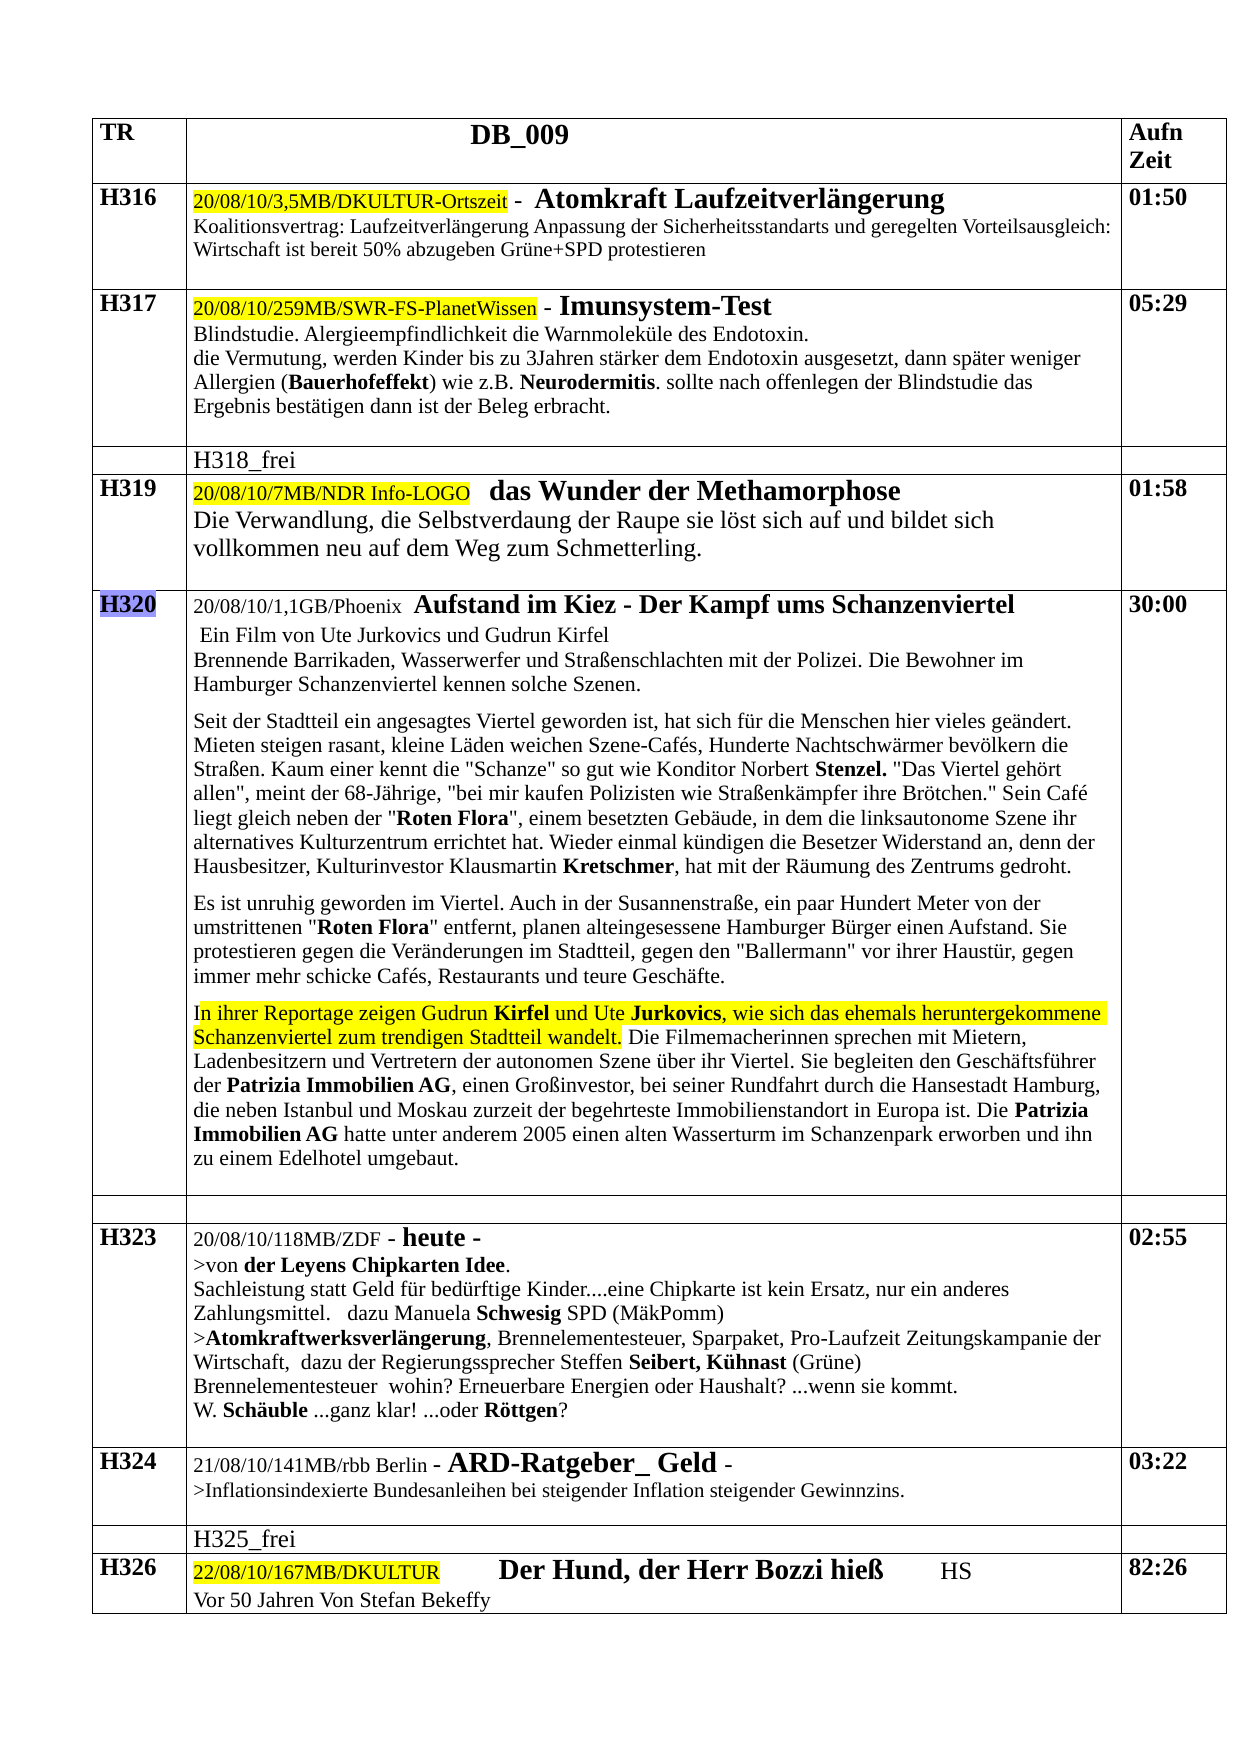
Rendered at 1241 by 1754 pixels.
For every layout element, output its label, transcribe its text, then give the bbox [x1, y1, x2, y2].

table_cell H323 [93, 1224, 186, 1447]
table_cell 01:50 [1122, 184, 1226, 289]
table_cell 20/08/10/1,1GB/Phoenix Aufstand im Kiez - Der Kampf ums Schanzenviertel Ein Film von Ute Jurkovics und Gudrun Kirfel Brennende Barrikaden, Wasserwerfer und Straßenschlachten mit der Polizei. Die Bewohner im Hamburger Schanzenviertel kennen solche Szenen. Seit der Stadtteil ein angesagtes Viertel geworden ist, hat sich für die Menschen hier vieles geändert. Mieten steigen rasant, kleine Läden weichen Szene-Cafés, Hunderte Nachtschwärmer bevölkern die Straßen. Kaum einer kennt die "Schanze" so gut wie Konditor Norbert Stenzel. "Das Viertel gehört allen", meint der 68-Jährige, "bei mir kaufen Polizisten wie Straßenkämpfer ihre Brötchen." Sein Café liegt gleich neben der "Roten Flora", einem besetzten Gebäude, in dem die linksautonome Szene ihr alternatives Kulturzentrum errichtet hat. Wieder einmal kündigen die Besetzer Widerstand an, denn der Hausbesitzer, Kulturinvestor Klausmartin Kretschmer, hat mit der Räumung des Zentrums gedroht. Es ist unruhig geworden im Viertel. Auch in der Susannenstraße, ein paar Hundert Meter von der umstrittenen "Roten Flora" entfernt, planen alteingesessene Hamburger Bürger einen Aufstand. Sie protestieren gegen die Veränderungen im Stadtteil, gegen den "Ballermann" vor ihrer Haustür, gegen immer mehr schicke Cafés, Restaurants und teure Geschäfte. In ihrer Reportage zeigen Gudrun Kirfel und Ute Jurkovics, wie sich das ehemals heruntergekommene Schanzenviertel zum trendigen Stadtteil wandelt. Die Filmemacherinnen sprechen mit Mietern, Ladenbesitzern und Vertretern der autonomen Szene über ihr Viertel. Sie begleiten den Geschäftsführer der Patrizia Immobilien AG, einen Großinvestor, bei seiner Rundfahrt durch die Hansestadt Hamburg, die neben Istanbul und Moskau zurzeit der begehrteste Immobilienstandort in Europa ist. Die Patrizia Immobilien AG hatte unter anderem 2005 einen alten Wasserturm im Schanzenpark erworben und ihn zu einem Edelhotel umgebaut. [187, 591, 1121, 1195]
table_cell 03:22 [1122, 1448, 1226, 1525]
table_cell 30:00 [1122, 591, 1226, 1195]
table_cell H318_frei [187, 447, 1121, 474]
table_header TR [93, 119, 186, 183]
table_cell [93, 447, 186, 474]
table_cell 20/08/10/3,5MB/DKULTUR-Ortszeit - Atomkraft Laufzeitverlängerung Koalitionsvertrag: Laufzeitverlängerung Anpassung der Sicherheitsstandarts und geregelten Vorteilsausgleich: Wirtschaft ist bereit 50% abzugeben Grüne+SPD protestieren [187, 184, 1121, 289]
table_cell H317 [93, 290, 186, 446]
table_cell 20/08/10/259MB/SWR-FS-PlanetWissen - Imunsystem-Test Blindstudie. Alergieempfindlichkeit die Warnmoleküle des Endotoxin. die Vermutung, werden Kinder bis zu 3Jahren stärker dem Endotoxin ausgesetzt, dann später weniger Allergien (Bauerhofeffekt) wie z.B. Neurodermitis. sollte nach offenlegen der Blindstudie das Ergebnis bestätigen dann ist der Beleg erbracht. [187, 290, 1121, 446]
table_header DB_009 [187, 119, 1121, 183]
table_cell H316 [93, 184, 186, 289]
table_cell H325_frei [187, 1526, 1121, 1553]
table_cell 20/08/10/7MB/NDR Info-LOGO das Wunder der Methamorphose Die Verwandlung, die Selbstverdaung der Raupe sie löst sich auf und bildet sich vollkommen neu auf dem Weg zum Schmetterling. [187, 475, 1121, 590]
table_cell H326 [93, 1554, 186, 1613]
table_cell [1122, 447, 1226, 474]
table_cell [187, 1196, 1121, 1222]
table_cell 01:58 [1122, 475, 1226, 590]
table_cell [1122, 1196, 1226, 1222]
table_cell H319 [93, 475, 186, 590]
table_cell 22/08/10/167MB/DKULTUR Der Hund, der Herr Bozzi hieß HS Vor 50 Jahren Von Stefan Bekeffy [187, 1554, 1121, 1613]
table_cell H324 [93, 1448, 186, 1525]
table_cell 20/08/10/118MB/ZDF - heute - >von der Leyens Chipkarten Idee. Sachleistung statt Geld für bedürftige Kinder....eine Chipkarte ist kein Ersatz, nur ein anderes Zahlungsmittel. dazu Manuela Schwesig SPD (MäkPomm) >Atomkraftwerksverlängerung, Brennelementesteuer, Sparpaket, Pro-Laufzeit Zeitungskampanie der Wirtschaft, dazu der Regierungssprecher Steffen Seibert, Kühnast (Grüne) Brennelementesteuer wohin? Erneuerbare Energien oder Haushalt? ...wenn sie kommt. W. Schäuble ...ganz klar! ...oder Röttgen? [187, 1224, 1121, 1447]
table_cell [1122, 1526, 1226, 1553]
table_cell 05:29 [1122, 290, 1226, 446]
table_cell H320 [93, 591, 186, 1195]
table_cell 21/08/10/141MB/rbb Berlin - ARD-Ratgeber_ Geld - >Inflationsindexierte Bundesanleihen bei steigender Inflation steigender Gewinnzins. [187, 1448, 1121, 1525]
table_cell 02:55 [1122, 1224, 1226, 1447]
table_cell [93, 1196, 186, 1222]
table_cell [93, 1526, 186, 1553]
table_header Aufn Zeit [1122, 119, 1226, 183]
table_cell 82:26 [1122, 1554, 1226, 1613]
